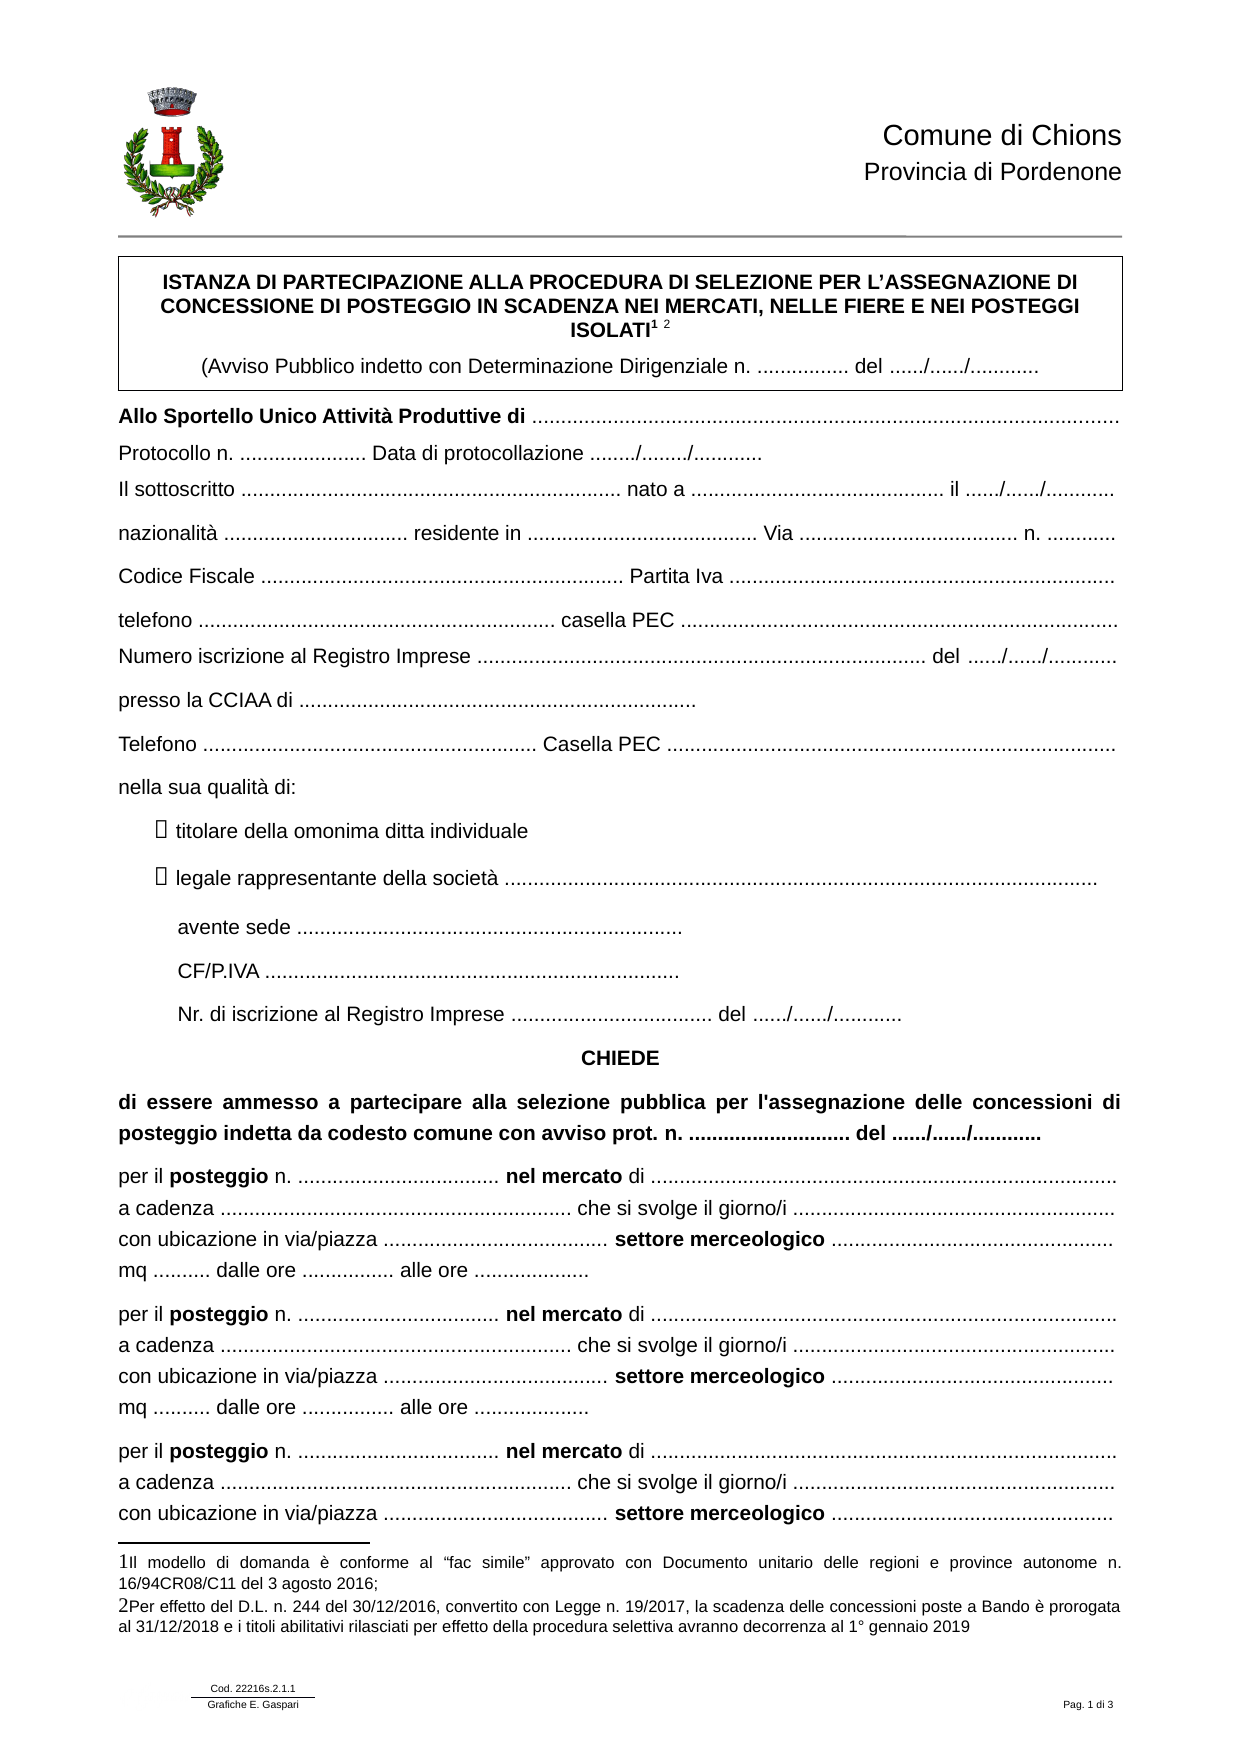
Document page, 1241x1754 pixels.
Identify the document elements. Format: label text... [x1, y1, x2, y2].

text Numero iscrizione al Registro Imprese .............................................................................. del ....../....../............ [118, 644, 1122, 668]
text presso la CCIAA di ..................................................................... [118, 688, 1122, 712]
text Provincia di Pordenone [224, 157, 1122, 185]
text Protocollo n. ...................... Data di protocollazione ......../......../............ [118, 440, 1122, 464]
text Codice Fiscale ............................................................... Partita Iva ................................................................... [118, 564, 1122, 588]
text nella sua qualità di: [118, 775, 1122, 799]
text di essere ammesso a partecipare alla selezione pubblica per l'assegnazione delle concessioni di posteggio indetta da codesto comune con avviso prot. n. ............................ del ....../....../............ [118, 1089, 1122, 1144]
table_header ISTANZA DI PARTECIPAZIONE ALLA PROCEDURA DI SELEZIONE PER L’ASSEGNAZIONE DI CONCESSIONE DI POSTEGGIO IN SCADENZA NEI MERCATI, NELLE FIERE E NEI POSTEGGI ISOLATI (Avviso Pubblico indetto con Determinazione Dirigenziale n. ................ del ....../....../............ [119, 257, 1122, 390]
text telefono .............................................................. casella PEC ............................................................................ [118, 608, 1122, 632]
text CHIEDE [118, 1046, 1122, 1070]
text Allo Sportello Unico Attività Produttive di [118, 404, 1122, 428]
text  titolare della omonima ditta individuale [153, 812, 1122, 846]
text Nr. di iscrizione al Registro Imprese ................................... del ....../....../............ [177, 1002, 1122, 1026]
text Il sottoscritto .................................................................. nato a ............................................ il ....../....../............ [118, 477, 1122, 501]
text per il posteggio n. ................................... nel mercato di ................................................................................. a cadenza ............................................................. che si svolge il giorno/i ........................................................ con ubicazione in via/piazza ....................................... settore merceologico ................................................. [118, 1438, 1122, 1525]
text avente sede ................................................................... [177, 915, 1122, 939]
text per il posteggio n. ................................... nel mercato di ................................................................................. a cadenza ............................................................. che si svolge il giorno/i ........................................................ con ubicazione in via/piazza ....................................... settore merceologico ................................................. mq .......... dalle ore ................ alle ore .................... [118, 1164, 1122, 1282]
text nazionalità ................................ residente in ........................................ Via ...................................... n. ............ [118, 520, 1122, 544]
text CF/P.IVA ........................................................................ [177, 958, 1122, 982]
text per il posteggio n. ................................... nel mercato di ................................................................................. a cadenza ............................................................. che si svolge il giorno/i ........................................................ con ubicazione in via/piazza ....................................... settore merceologico ................................................. mq .......... dalle ore ................ alle ore .................... [118, 1301, 1122, 1419]
picture [122, 87, 224, 219]
text Telefono .......................................................... Casella PEC .............................................................................. [118, 731, 1122, 755]
text  legale rappresentante della società ....................................................................................................... [153, 858, 1122, 892]
text Comune di Chions [224, 118, 1122, 152]
